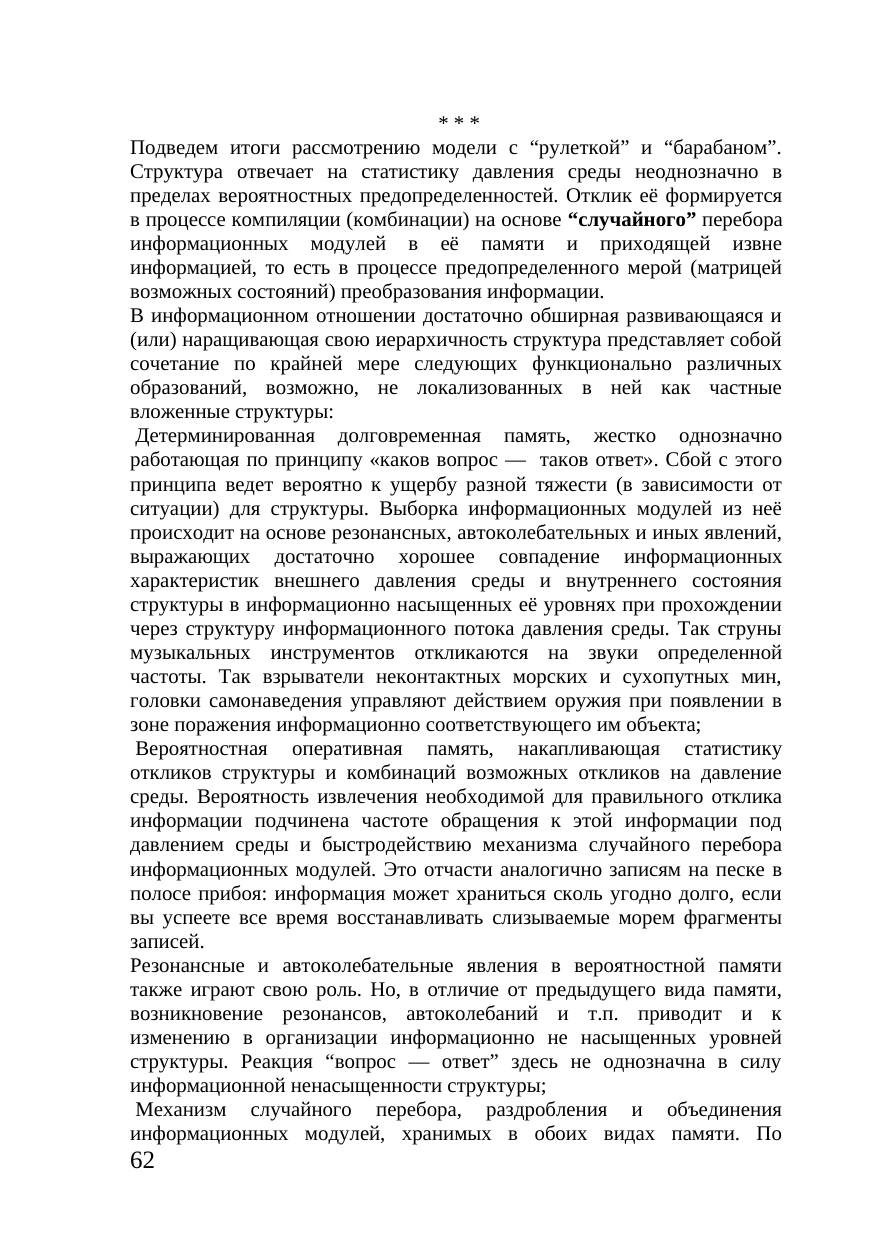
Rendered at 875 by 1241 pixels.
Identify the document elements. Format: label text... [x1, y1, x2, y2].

text Механизм случайного перебора, раздробления и объединения информационных модулей, хранимых в обоих видах памяти. По [130, 1097, 783, 1145]
text * * * [130, 111, 783, 134]
text Резонансные и автоколебательные явления в вероятностной памяти также играют свою роль. Но, в отличие от предыдущего вида памяти, возникновение резонансов, автоколебаний и т.п. приводит и к изменению в организации информационно не насыщенных уровней структуры. Реакция “вопрос — ответ” здесь не однозначна в силу информационной ненасыщенности структуры; [130, 953, 783, 1097]
text В информационном отношении достаточно обширная развивающаяся и (или) наращивающая свою иерархичность структура представляет собой сочетание по крайней мере следующих функционально различных образований, возможно, не локализованных в ней как частные вложенные структуры: [130, 303, 783, 423]
text Детерминированная долговременная память, жестко однозначно работающая по принципу «каков вопрос — таков ответ». Сбой с этого принципа ведет вероятно к ущербу разной тяжести (в зависимости от ситуации) для структуры. Выборка информационных модулей из неё происходит на основе резонансных, автоколебательных и иных явлений, выражающих достаточно хорошее совпадение информационных характеристик внешнего давления среды и внутреннего состояния структуры в информационно насыщенных её уровнях при прохождении через структуру информационного потока давления среды. Так струны музыкальных инструментов откликаются на звуки определенной частоты. Так взрыватели неконтактных морских и сухопутных мин, головки самонаведения управляют действием оружия при появлении в зоне поражения информационно соответствующего им объекта; [130, 423, 783, 736]
text Вероятностная оперативная память, накапливающая статистику откликов структуры и комбинаций возможных откликов на давление среды. Вероятность извлечения необходимой для правильного отклика информации подчинена частоте обращения к этой информации под давлением среды и быстродействию механизма случайного перебора информационных модулей. Это отчасти аналогично записям на песке в полосе прибоя: информация может храниться сколь угодно долго, если вы успеете все время восстанавливать слизываемые морем фрагменты записей. [130, 736, 783, 953]
text Подведем итоги рассмотрению модели с “рулеткой” и “барабаном”. Структура отвечает на статистику давления среды неоднозначно в пределах вероятностных предопределенностей. Отклик её формируется в процессе компиляции (комбинации) на основе “случайного” перебора информационных модулей в её памяти и приходящей извне информацией, то есть в процессе предопределенного мерой (матрицей возможных состояний) преобразования информации. [130, 134, 783, 303]
